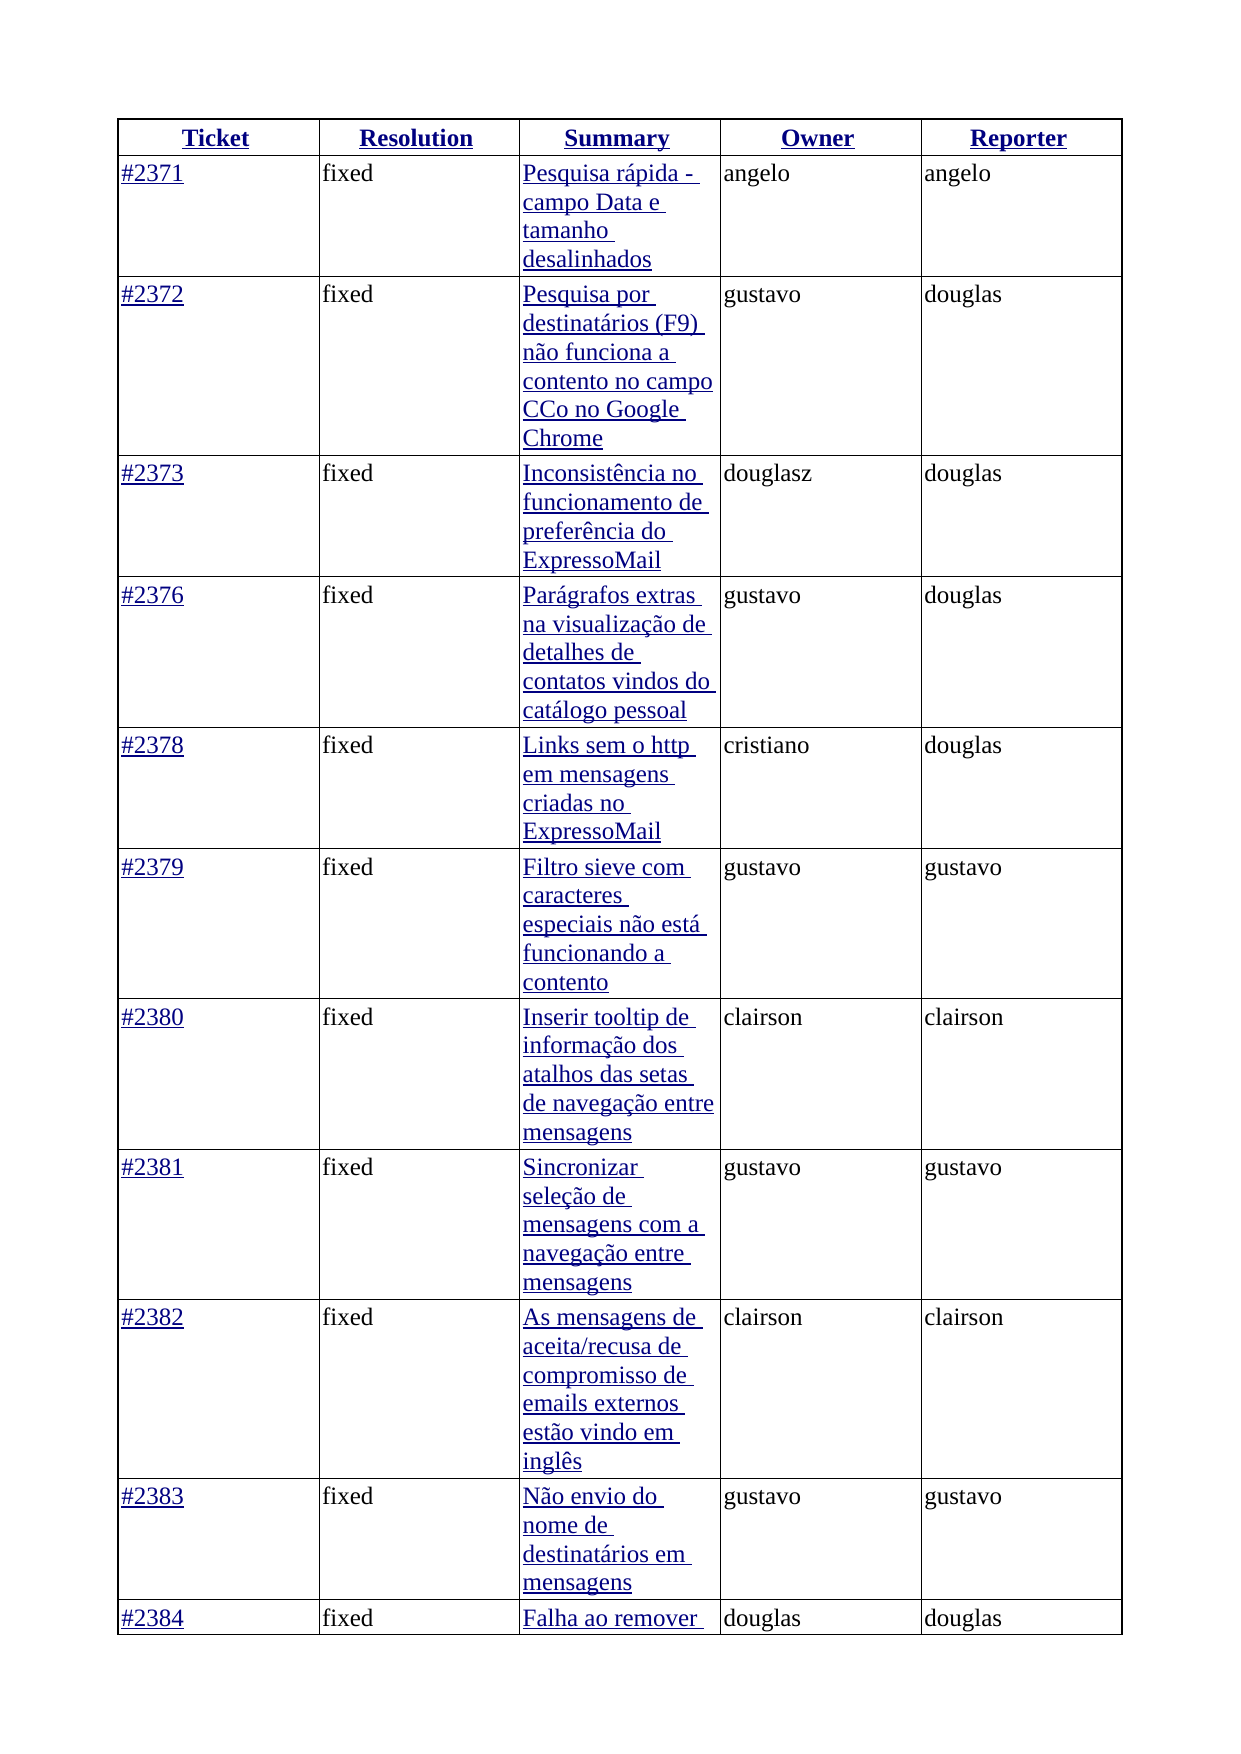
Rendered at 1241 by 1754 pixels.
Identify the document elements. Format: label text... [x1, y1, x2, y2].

table_cell fixed [320, 277, 519, 455]
table_cell fixed [320, 728, 519, 848]
table_cell #2381 [119, 1150, 319, 1299]
table_header Ticket [119, 120, 319, 154]
table_cell fixed [320, 577, 519, 727]
table_cell gustavo [721, 277, 921, 455]
table_cell gustavo [922, 1150, 1121, 1299]
table_cell clairson [922, 999, 1121, 1148]
table_cell Falha ao remover [520, 1600, 720, 1634]
table_cell fixed [320, 1479, 519, 1599]
table_cell gustavo [721, 577, 921, 727]
table_cell fixed [320, 456, 519, 576]
table_cell #2372 [119, 277, 319, 455]
table_cell #2384 [119, 1600, 319, 1634]
table_cell clairson [721, 1300, 921, 1478]
table_cell fixed [320, 156, 519, 276]
table_header Reporter [922, 120, 1121, 154]
table_cell gustavo [721, 1479, 921, 1599]
table_cell douglas [922, 728, 1121, 848]
table_header Owner [721, 120, 921, 154]
table_cell fixed [320, 1600, 519, 1634]
table_cell #2383 [119, 1479, 319, 1599]
table_cell #2379 [119, 849, 319, 998]
table_cell douglas [721, 1600, 921, 1634]
table_cell douglas [922, 577, 1121, 727]
table_cell #2382 [119, 1300, 319, 1478]
table_cell As mensagens de aceita/recusa de compromisso de emails externos estão vindo em inglês [520, 1300, 720, 1478]
table_cell Parágrafos extras na visualização de detalhes de contatos vindos do catálogo pessoal [520, 577, 720, 727]
table_cell gustavo [922, 1479, 1121, 1599]
table_cell #2378 [119, 728, 319, 848]
table_cell gustavo [721, 1150, 921, 1299]
table_cell clairson [721, 999, 921, 1148]
table_cell Filtro sieve com caracteres especiais não está funcionando a contento [520, 849, 720, 998]
table_cell douglas [922, 277, 1121, 455]
table_cell #2373 [119, 456, 319, 576]
table_cell fixed [320, 1150, 519, 1299]
table_cell douglas [922, 1600, 1121, 1634]
table_cell cristiano [721, 728, 921, 848]
table_cell Links sem o http em mensagens criadas no ExpressoMail [520, 728, 720, 848]
table_cell #2376 [119, 577, 319, 727]
table_header Resolution [320, 120, 519, 154]
table_cell angelo [721, 156, 921, 276]
table_cell Pesquisa rápida - campo Data e tamanho desalinhados [520, 156, 720, 276]
table_cell Não envio do nome de destinatários em mensagens [520, 1479, 720, 1599]
table_cell angelo [922, 156, 1121, 276]
table_cell fixed [320, 849, 519, 998]
table_cell Inconsistência no funcionamento de preferência do ExpressoMail [520, 456, 720, 576]
table_cell #2371 [119, 156, 319, 276]
table_cell #2380 [119, 999, 319, 1148]
table_header Summary [520, 120, 720, 154]
table_cell clairson [922, 1300, 1121, 1478]
table_cell Sincronizar seleção de mensagens com a navegação entre mensagens [520, 1150, 720, 1299]
table_cell Inserir tooltip de informação dos atalhos das setas de navegação entre mensagens [520, 999, 720, 1148]
table_cell fixed [320, 999, 519, 1148]
table_cell douglas [922, 456, 1121, 576]
table_cell gustavo [922, 849, 1121, 998]
table_cell douglasz [721, 456, 921, 576]
table_cell gustavo [721, 849, 921, 998]
table_cell Pesquisa por destinatários (F9) não funciona a contento no campo CCo no Google Chrome [520, 277, 720, 455]
table_cell fixed [320, 1300, 519, 1478]
